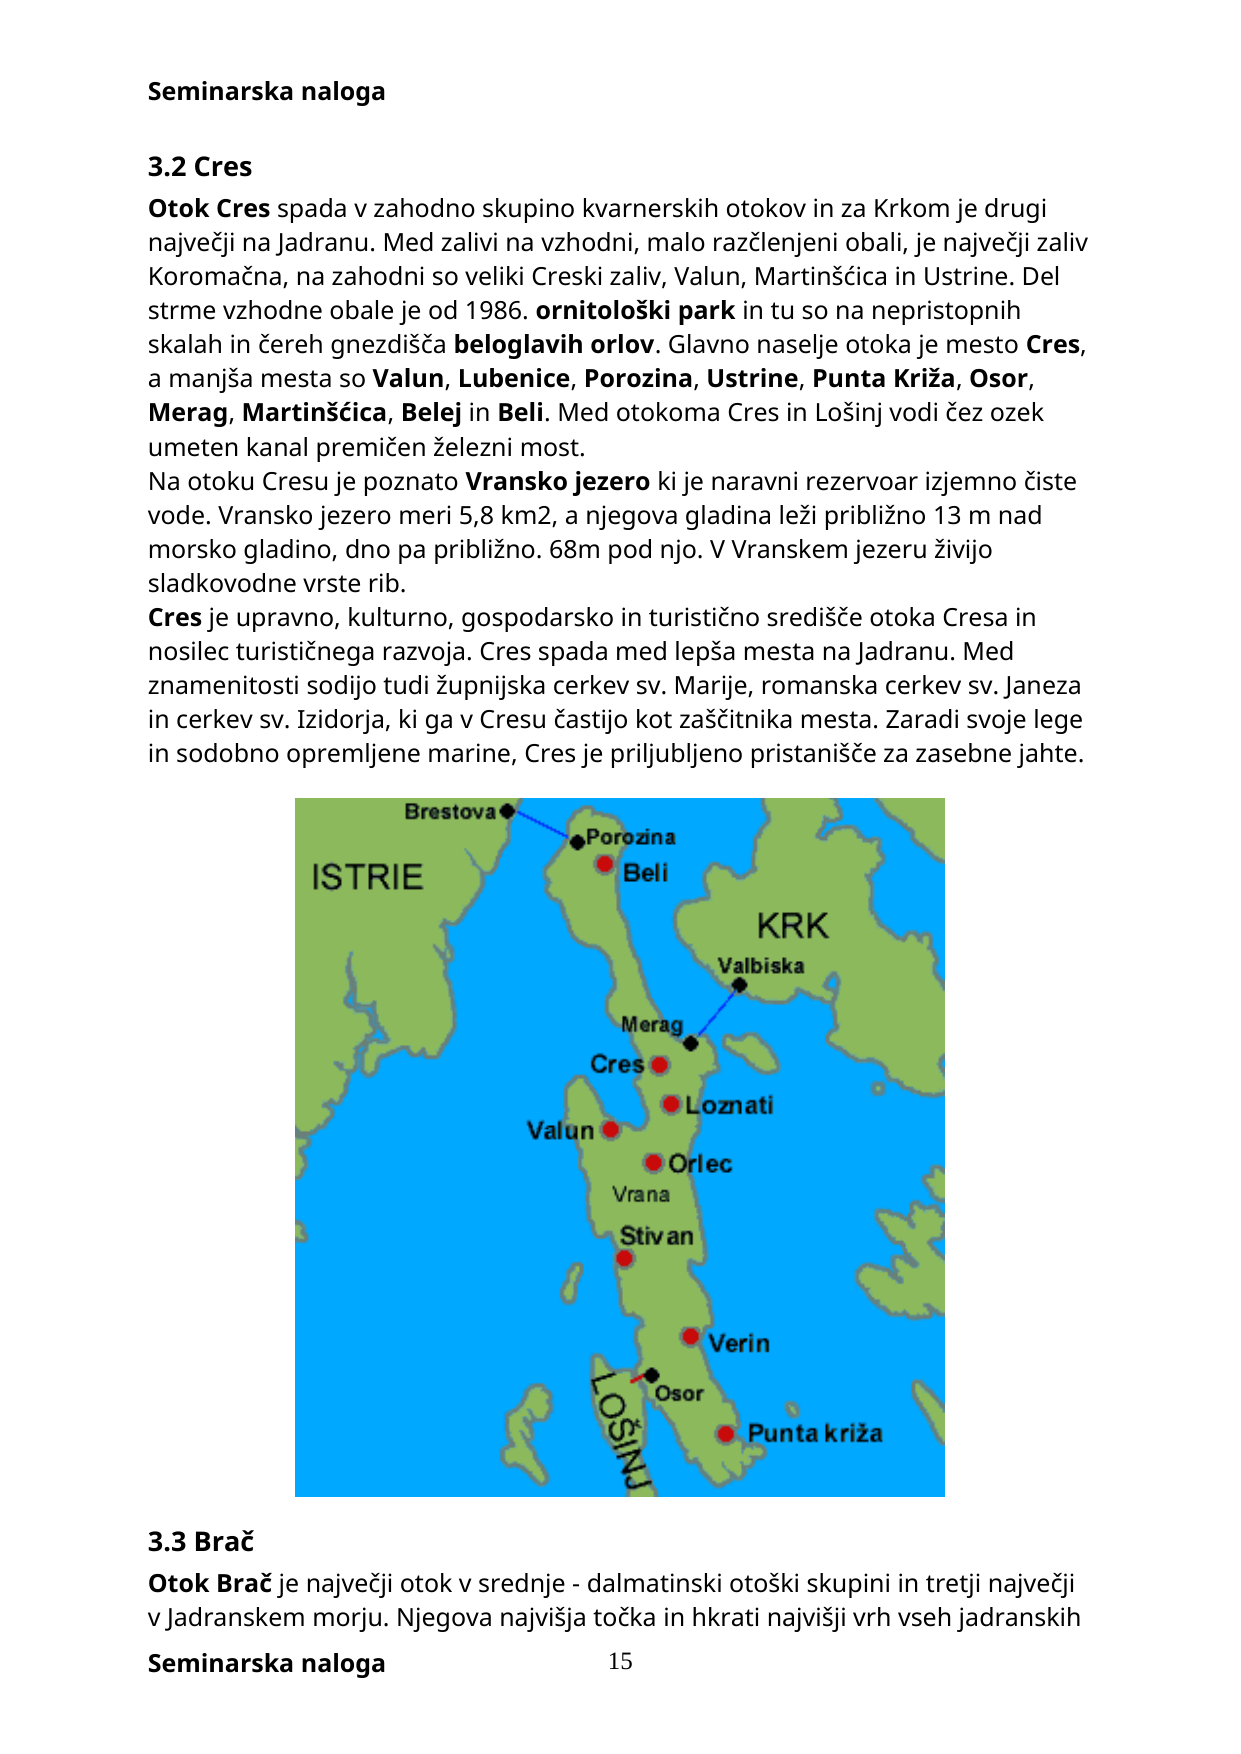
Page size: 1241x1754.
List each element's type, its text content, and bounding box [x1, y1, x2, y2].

picture [871, 1081, 885, 1096]
picture [295, 798, 767, 1497]
picture [722, 1032, 780, 1074]
picture [673, 798, 945, 1098]
picture [855, 1200, 945, 1320]
picture [295, 1220, 308, 1242]
picture [922, 1165, 945, 1203]
text Otok Cres spada v zahodno skupino kvarnerskih otokov in za Krkom je drugi največji na Jadranu. Med zalivi na vzhodni, malo razčlenjeni obali, je največji zaliv Koromačna, na zahodni so veliki Creski zaliv, Valun, Martinšćica in Ustrine. Del strme vzhodne obale je od 1986. ornitološki park in tu so na nepristopnih skalah in čereh gnezdišča beloglavih orlov. Glavno naselje otoka je mesto Cres, a manjša mesta so Valun, Lubenice, Porozina, Ustrine, Punta Križa, Osor, Merag, Martinšćica, Belej in Beli. Med otokoma Cres in Lošinj vodi čez ozek umeten kanal premičen železni most. Na otoku Cresu je poznato Vransko jezero ki je naravni rezervoar izjemno čiste vode. Vransko jezero meri 5,8 km2, a njegova gladina leži približno 13 m nad morsko gladino, dno pa približno. 68m pod njo. V Vranskem jezeru živijo sladkovodne vrste rib. Cres je upravno, kulturno, gospodarsko in turistično središče otoka Cresa in nosilec turističnega razvoja. Cres spada med lepša mesta na Jadranu. Med znamenitosti sodijo tudi župnijska cerkev sv. Marije, romanska cerkev sv. Janeza in cerkev sv. Izidorja, ki ga v Cresu častijo kot zaščitnika mesta. Zaradi svoje lege in sodobno opremljene marine, Cres je priljubljeno pristanišče za zasebne jahte. [148, 191, 1093, 798]
picture [875, 798, 945, 863]
text Otok Brač je največji otok v srednje - dalmatinski otoški skupini in tretji največji v Jadranskem morju. Njegova najvišja točka in hkrati najvišji vrh vseh jadranskih [148, 1565, 1093, 1633]
picture [500, 1384, 553, 1486]
picture [827, 1426, 832, 1440]
picture [843, 1430, 848, 1440]
subtitle 3.3 Brač [148, 1522, 1093, 1559]
picture [912, 1380, 945, 1445]
picture [560, 1263, 583, 1305]
subtitle 3.2 Cres [148, 148, 1093, 184]
picture [785, 1401, 800, 1418]
